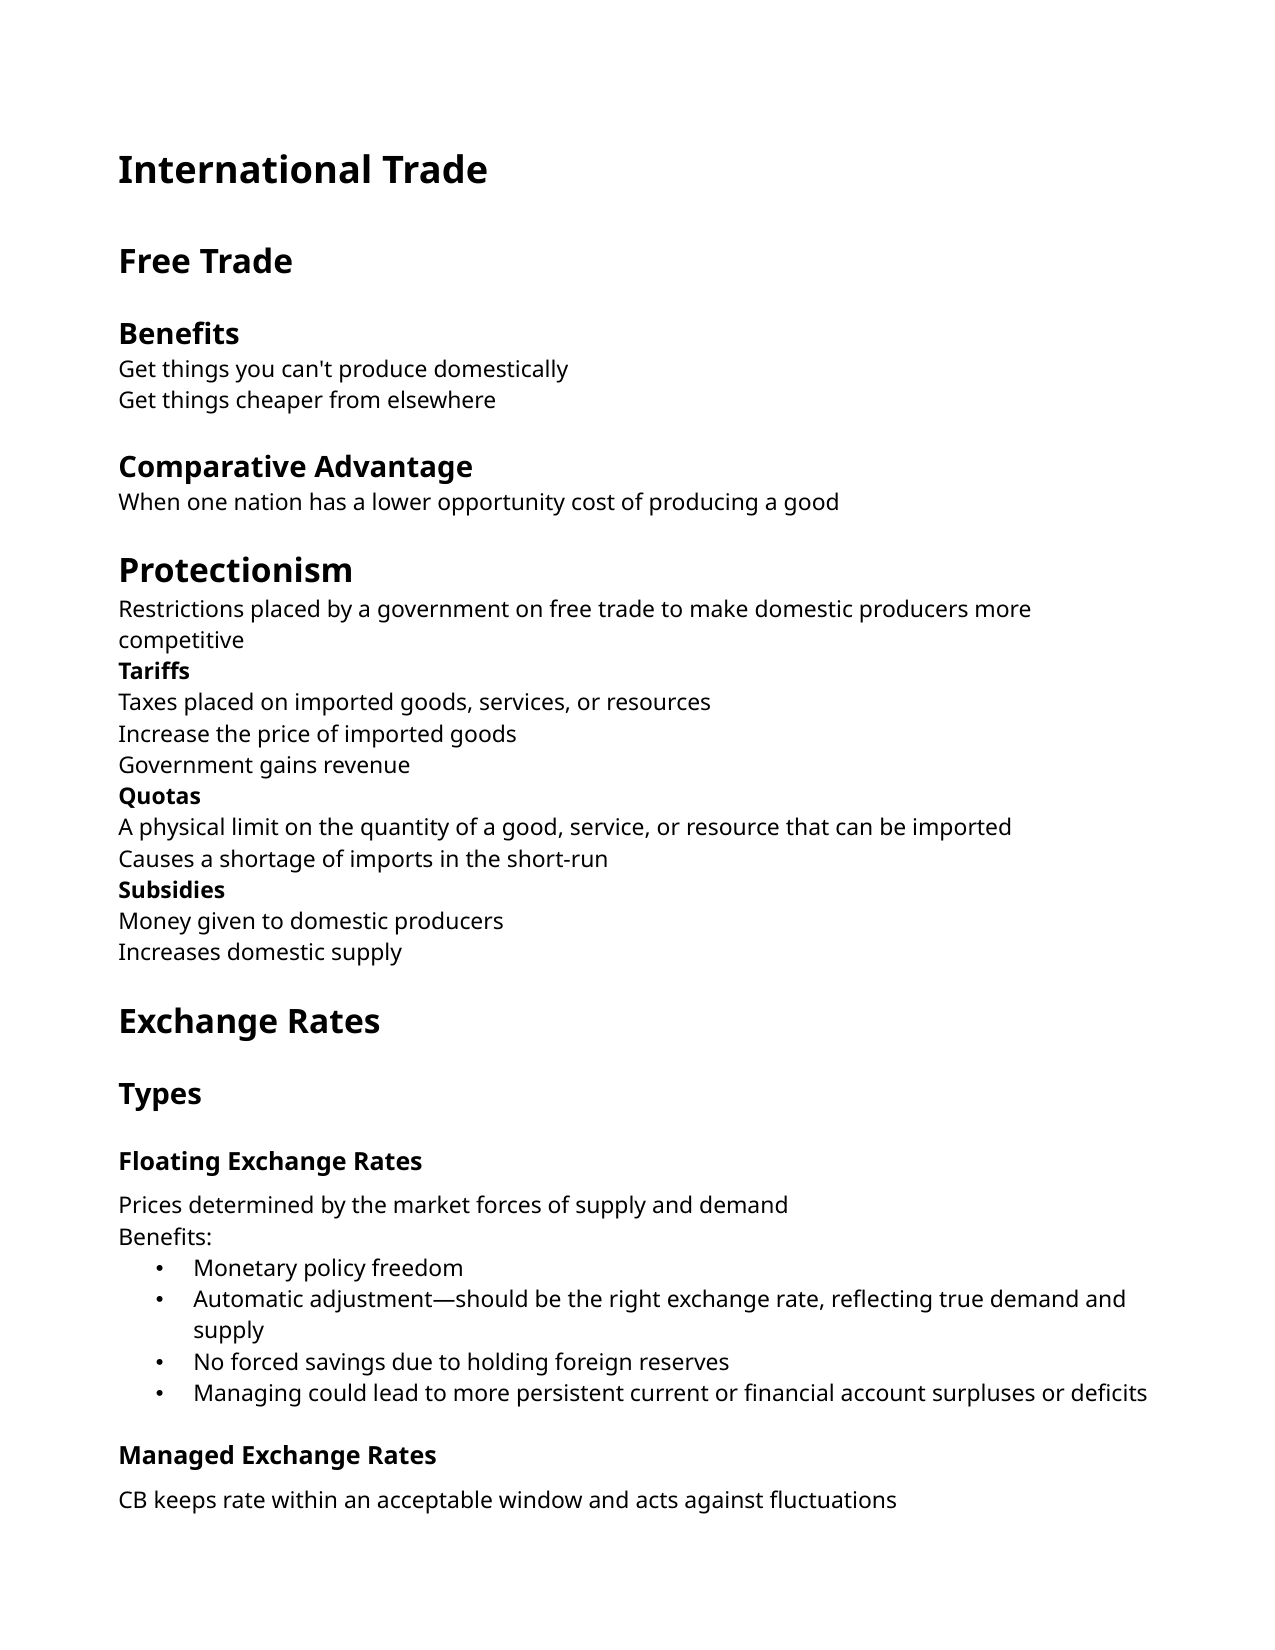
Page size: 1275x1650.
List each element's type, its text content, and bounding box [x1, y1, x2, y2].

text Government gains revenue [118, 749, 1157, 780]
list Monetary policy freedom [156, 1252, 1157, 1283]
text Increase the price of imported goods [118, 717, 1157, 749]
text Money given to domestic producers [118, 905, 1157, 936]
subtitle Exchange Rates [118, 997, 1157, 1043]
list No forced savings due to holding foreign reserves [156, 1346, 1157, 1377]
list Managing could lead to more persistent current or financial account surpluses or deficits [156, 1377, 1157, 1408]
text Taxes placed on imported goods, services, or resources [118, 686, 1157, 717]
text Subsidies [118, 874, 1157, 905]
text Quotas [118, 780, 1157, 811]
text Causes a shortage of imports in the short-run [118, 842, 1157, 874]
text Prices determined by the market forces of supply and demand [118, 1189, 1157, 1221]
text A physical limit on the quantity of a good, service, or resource that can be imported [118, 811, 1157, 842]
subtitle Free Trade [118, 237, 1157, 283]
subtitle Floating Exchange Rates [118, 1143, 1157, 1177]
text Get things you can't produce domestically [118, 353, 1157, 384]
list Automatic adjustment—should be the right exchange rate, reflecting true demand and supply [156, 1283, 1157, 1346]
subtitle Managed Exchange Rates [118, 1438, 1157, 1472]
subtitle Protectionism [118, 547, 1157, 592]
text Restrictions placed by a government on free trade to make domestic producers more competitive [118, 592, 1157, 655]
subtitle International Trade [118, 143, 1157, 195]
text When one nation has a lower opportunity cost of producing a good [118, 486, 1157, 517]
subtitle Types [118, 1073, 1157, 1113]
text Benefits: [118, 1221, 1157, 1252]
text CB keeps rate within an acceptable window and acts against fluctuations [118, 1484, 1157, 1515]
subtitle Comparative Advantage [118, 446, 1157, 486]
text Tariffs [118, 655, 1157, 686]
subtitle Benefits [118, 313, 1157, 353]
text Increases domestic supply [118, 936, 1157, 967]
text Get things cheaper from elsewhere [118, 384, 1157, 416]
